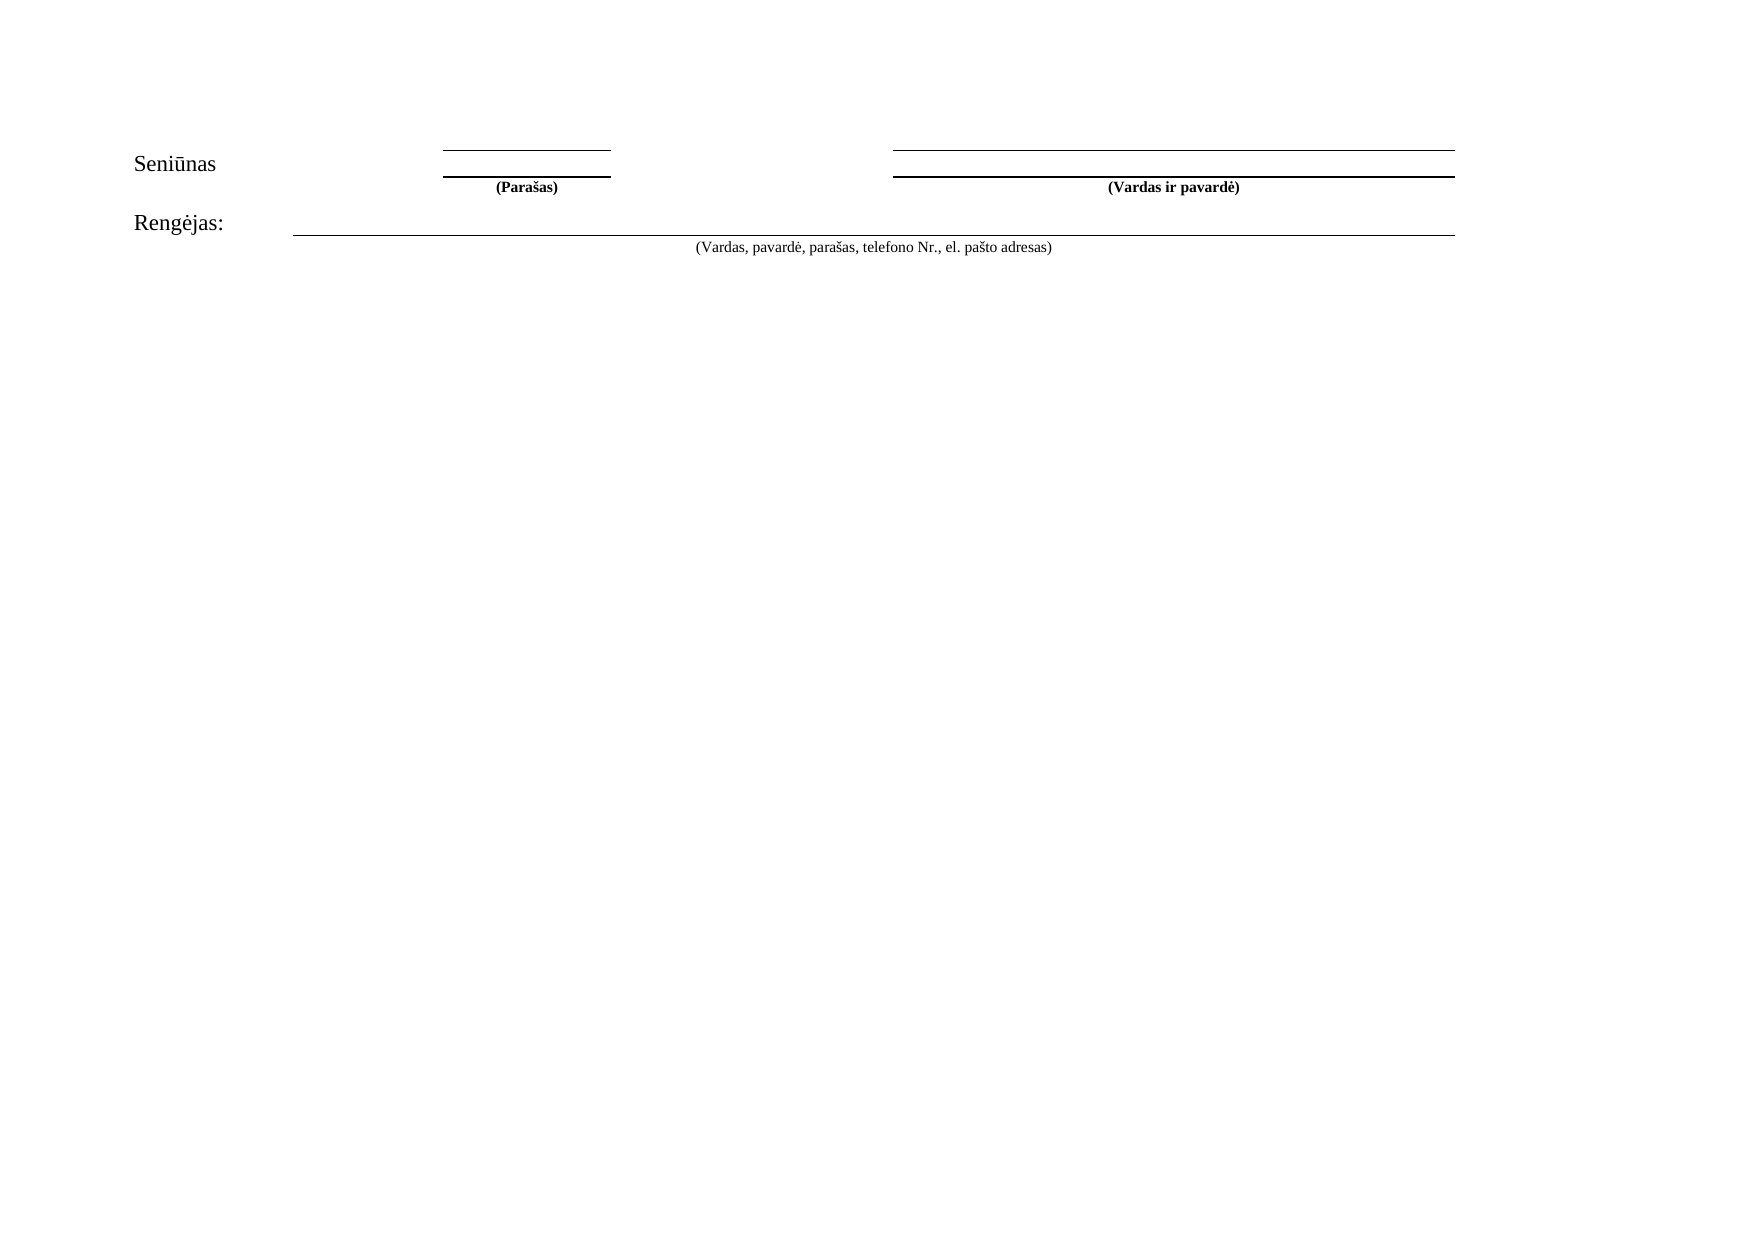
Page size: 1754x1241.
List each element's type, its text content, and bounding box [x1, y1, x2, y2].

table_cell [122, 176, 149, 204]
table_cell [611, 204, 761, 235]
table_cell (Vardas ir pavardė) [893, 178, 1455, 204]
table_cell [199, 176, 223, 204]
table_cell [174, 176, 198, 204]
table_cell [1305, 151, 1455, 176]
table_cell (Vardas, pavardė, parašas, telefono Nr., el. pašto adresas) [293, 236, 1455, 264]
table_cell [259, 235, 292, 264]
table_cell [761, 204, 892, 235]
table_cell [174, 235, 198, 264]
table_cell [1605, 150, 1736, 176]
table_cell [443, 204, 611, 235]
table_cell [1455, 176, 1605, 204]
table_cell [1024, 204, 1155, 235]
table_cell (Parašas) [443, 178, 611, 204]
table_cell [223, 176, 258, 204]
table_cell [1305, 204, 1455, 235]
table_cell [611, 176, 761, 204]
table_cell [611, 150, 761, 176]
table_cell Seniūnas [122, 150, 442, 176]
table_cell [293, 176, 442, 204]
table_cell [893, 204, 1024, 235]
table_cell [1605, 235, 1736, 264]
table_cell [259, 204, 292, 235]
table_cell [259, 176, 292, 204]
table_cell [1455, 150, 1605, 176]
table_cell [1455, 204, 1605, 235]
table_cell Rengėjas: [122, 204, 258, 235]
table_cell [1155, 151, 1305, 176]
table_cell [761, 150, 892, 176]
table_cell [149, 176, 174, 204]
table_cell [122, 235, 149, 264]
table_cell [1155, 204, 1305, 235]
table_cell [223, 235, 258, 264]
table_cell [1605, 204, 1736, 235]
table_cell [199, 235, 223, 264]
table_cell [149, 235, 174, 264]
table_cell [443, 151, 611, 176]
table_cell [1605, 176, 1736, 204]
table_cell [1455, 235, 1605, 264]
table_cell [761, 176, 892, 204]
table_cell [1024, 151, 1155, 176]
table_cell [293, 204, 442, 235]
table_cell [893, 151, 1024, 176]
